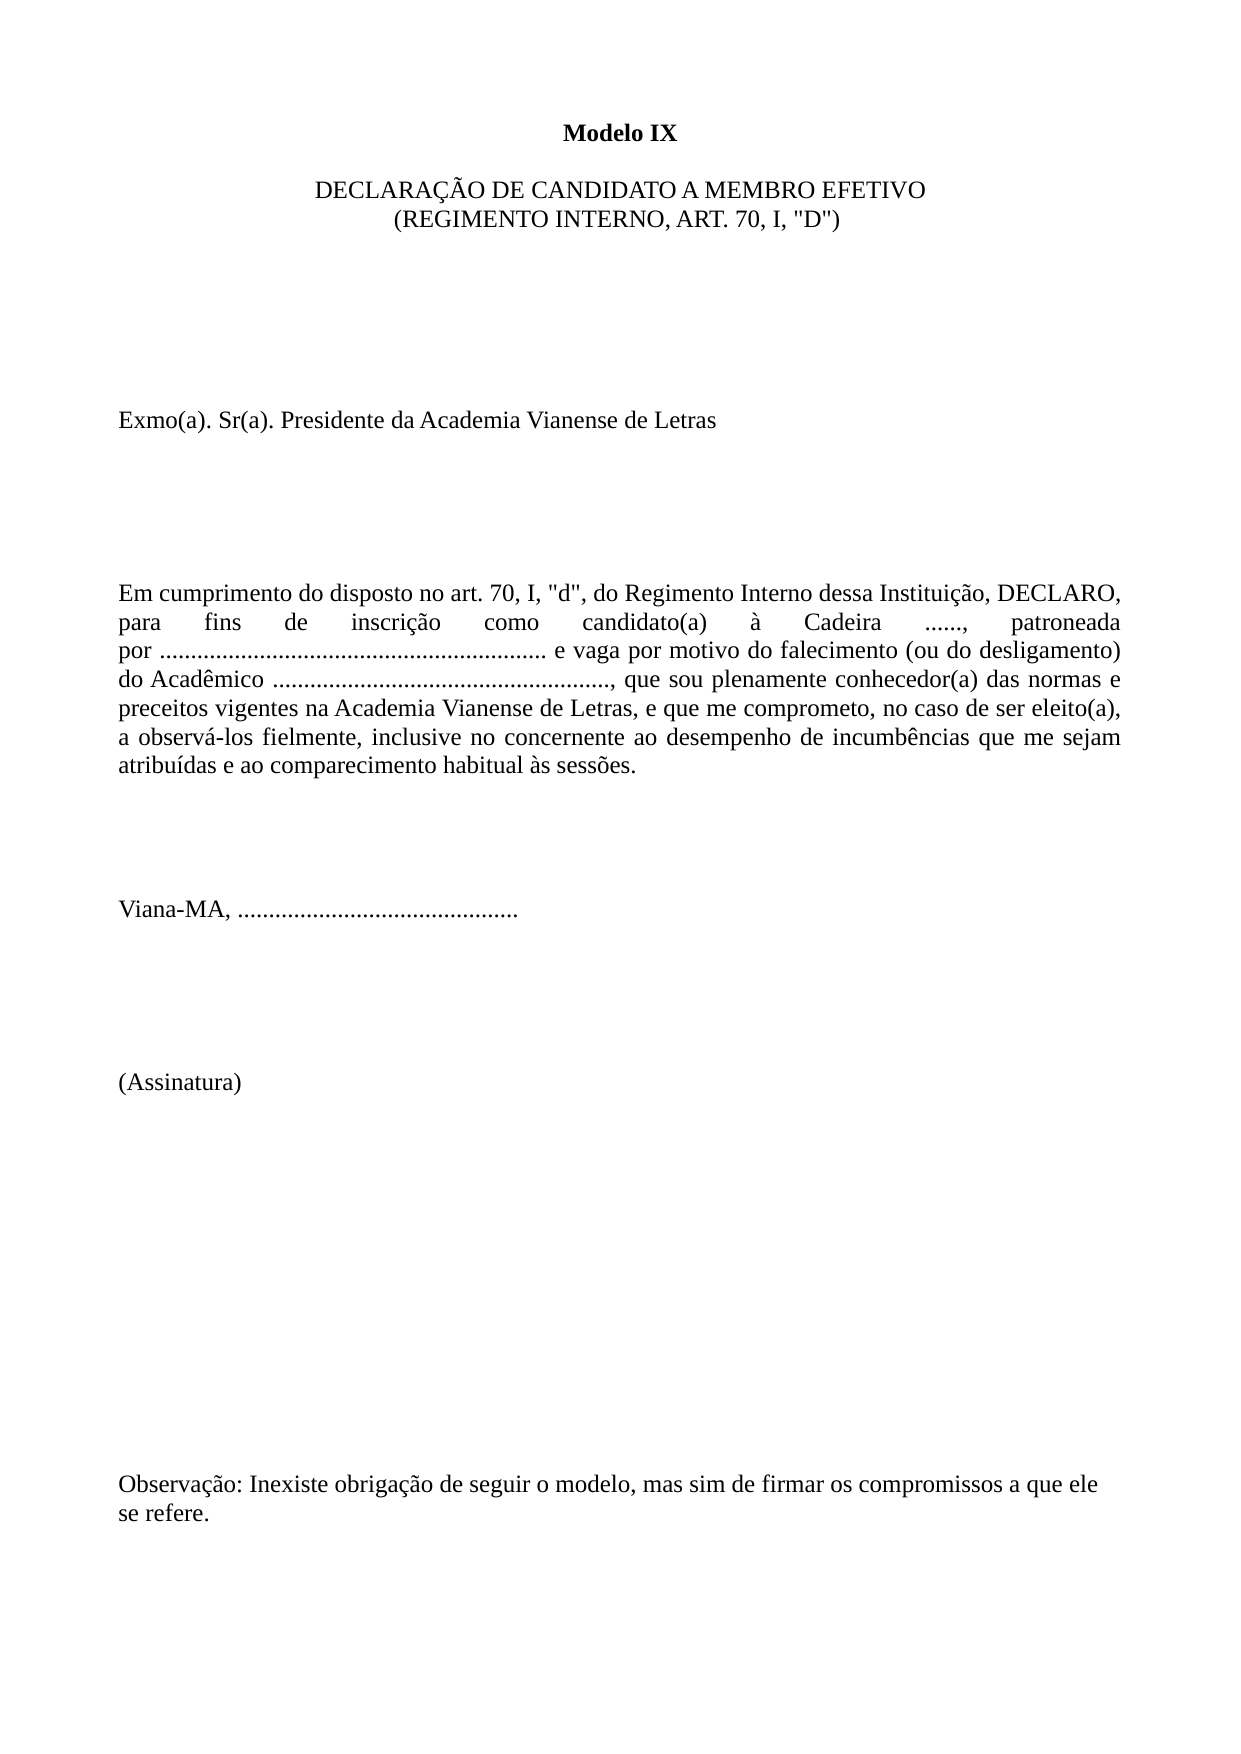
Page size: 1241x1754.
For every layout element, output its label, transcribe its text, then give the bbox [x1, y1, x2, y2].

text Viana-MA, ............................................. [118, 894, 1122, 923]
text Observação: Inexiste obrigação de seguir o modelo, mas sim de firmar os compromissos a que ele se refere. [118, 1469, 1122, 1527]
text DECLARAÇÃO DE CANDIDATO A MEMBRO EFETIVO [118, 176, 1122, 204]
text (REGIMENTO INTERNO, ART. 70, I, "D") [118, 204, 1122, 233]
text (Assinatura) [118, 1067, 1122, 1096]
text Em cumprimento do disposto no art. 70, I, "d", do Regimento Interno dessa Instituição, DECLARO, para fins de inscrição como candidato(a) à Cadeira ......, patroneada por .............................................................. e vaga por motivo do falecimento (ou do desligamento) do Acadêmico ......................................................, que sou plenamente conhecedor(a) das normas e preceitos vigentes na Academia Vianense de Letras, e que me comprometo, no caso de ser eleito(a), a observá-los fielmente, inclusive no concernente ao desempenho de incumbências que me sejam atribuídas e ao comparecimento habitual às sessões. [118, 578, 1122, 779]
text Modelo IX [118, 118, 1122, 147]
text Exmo(a). Sr(a). Presidente da Academia Vianense de Letras [118, 406, 1122, 434]
